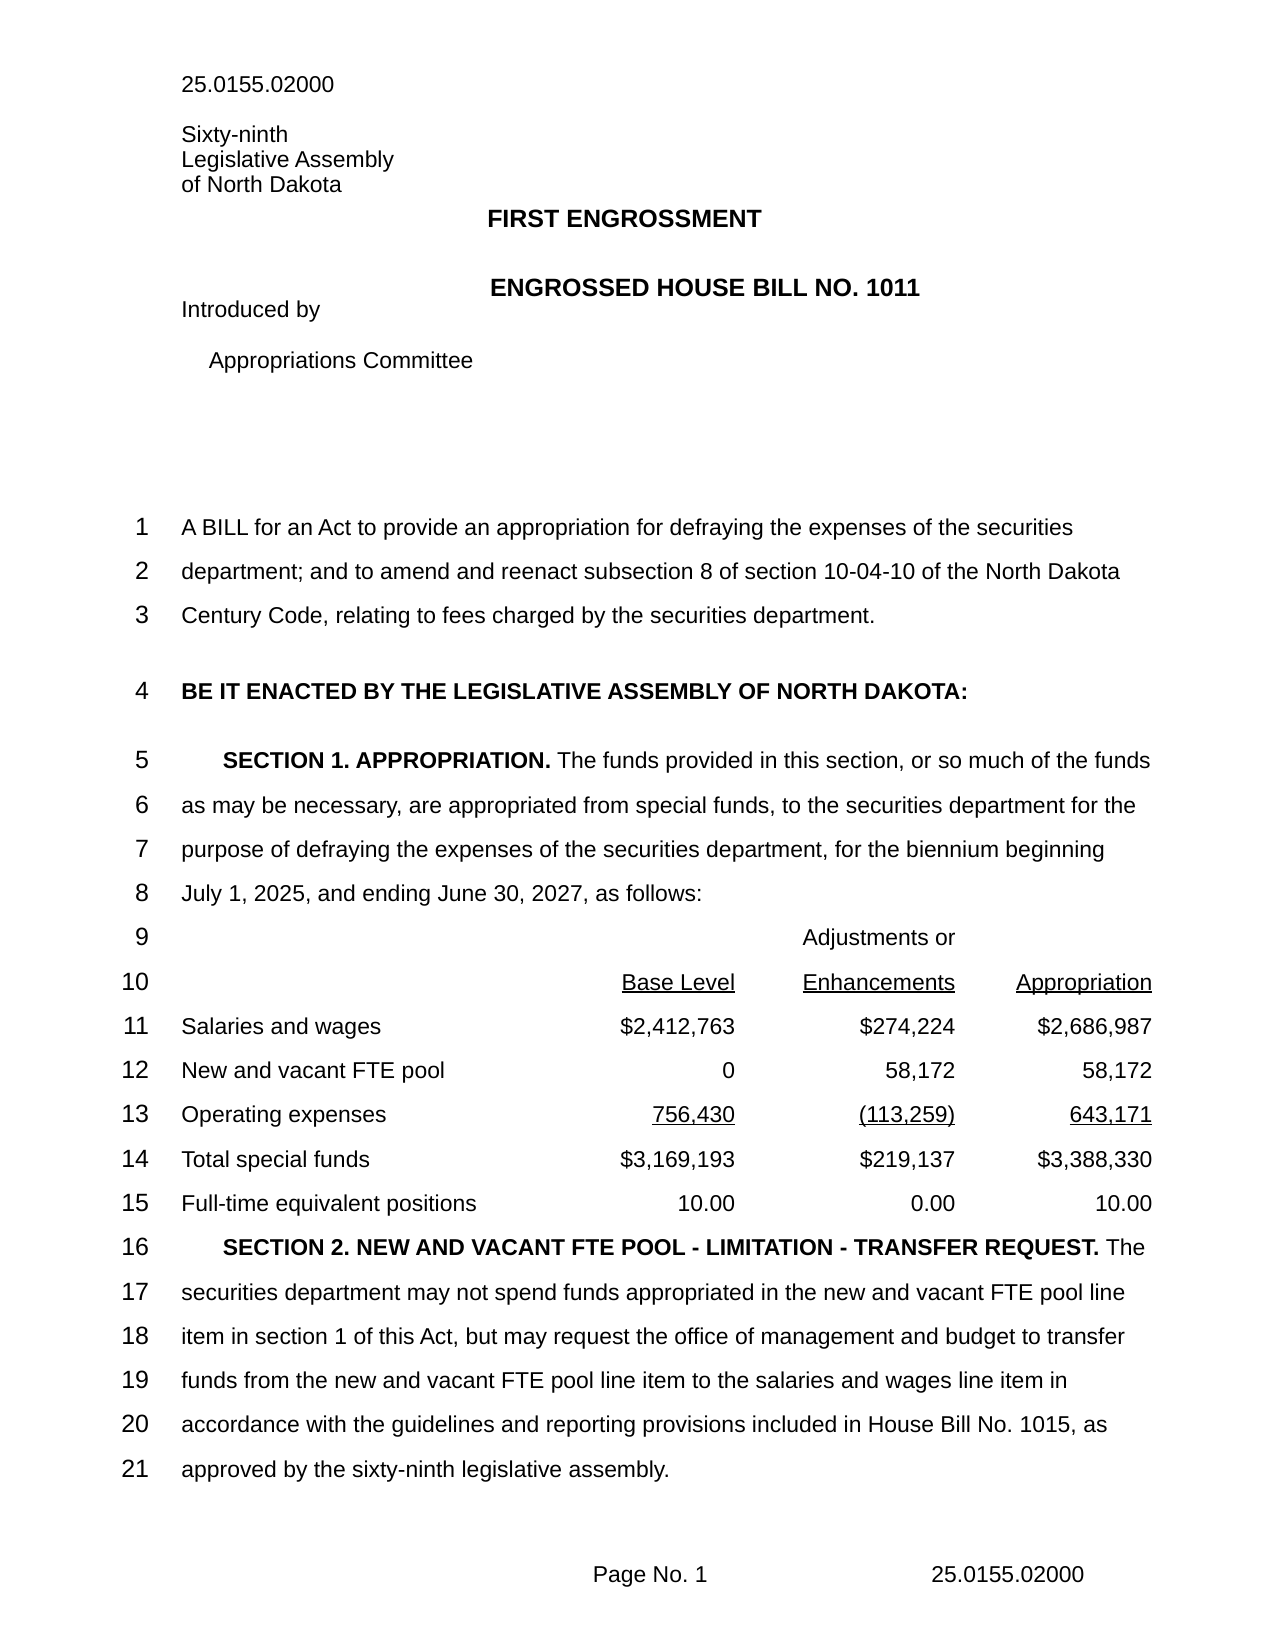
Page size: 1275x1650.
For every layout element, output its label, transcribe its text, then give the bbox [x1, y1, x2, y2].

text SECTION 2. NEW AND VACANT FTE POOL - LIMITATION - TRANSFER REQUEST. The securities department may not spend funds appropriated in the new and vacant FTE pool line item in section 1 of this Act, but may request the office of management and budget to transfer funds from the new and vacant FTE pool line item to the salaries and wages line item in accordance with the guidelines and reporting provisions included in House Bill No. 1015, as approved by the sixty-ninth legislative assembly. [181, 1220, 1154, 1486]
text Appropriations Committee [208, 350, 1154, 373]
text SECTION 1. APPROPRIATION. The funds provided in this section, or so much of the funds as may be necessary, are appropriated from special funds, to the securities department for the purpose of defraying the expenses of the securities department, for the biennium beginning July 1, 2025, and ending June 30, 2027, as follows: [181, 733, 1154, 910]
text BE IT ENACTED BY THE LEGISLATIVE ASSEMBLY OF NORTH DAKOTA: [181, 664, 1154, 708]
title A BILL for an Act to provide an appropriation for defraying the expenses of the securities department; and to amend and reenact subsection 8 of section 10‑04‑10 of the North Dakota Century Code, relating to fees charged by the securities department. [181, 500, 1154, 633]
text Introduced by [181, 298, 1154, 323]
text Adjustments or Base Level Enhancements Appropriation Salaries and wages $2,412,763 $274,224 $2,686,987 New and vacant FTE pool 0 58,172 58,172 Operating expenses 756,430 (113,259) 643,171 Total special funds $3,169,193 $219,137 $3,388,330 Full-time equivalent positions 10.00 0.00 10.00 [181, 910, 1154, 1220]
text of North Dakota [181, 173, 1154, 198]
title ENGROSSED House BILL NO. 1011 [490, 272, 920, 301]
text 25.0155.02000 [181, 73, 1154, 98]
text Sixty-ninth [181, 123, 1154, 148]
text Legislative Assembly [181, 148, 1154, 173]
title FIRST ENGROSSMENT [487, 206, 762, 233]
